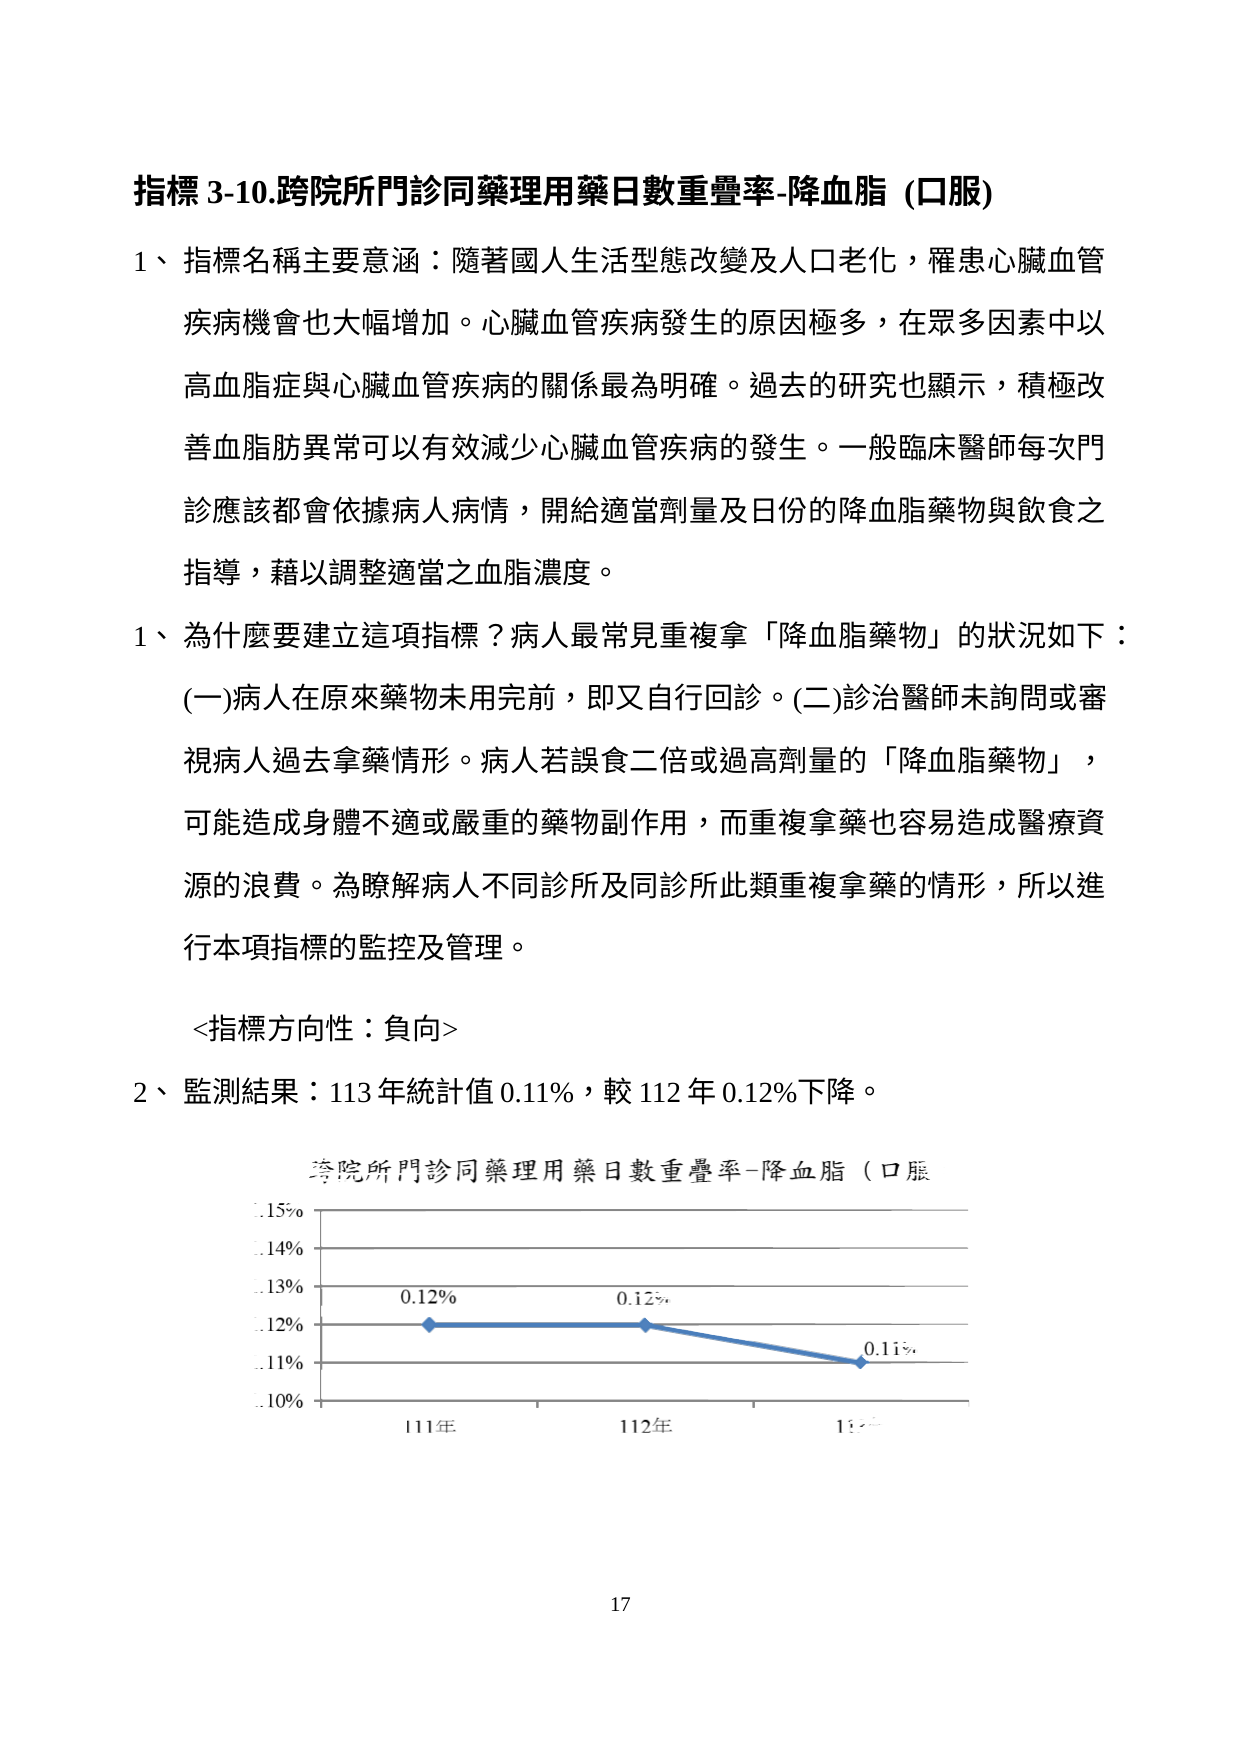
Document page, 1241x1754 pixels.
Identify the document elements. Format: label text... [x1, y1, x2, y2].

subtitle 指標3-10.跨院所門診同藥理用藥日數重疊率-降血脂 (口服) [133, 148, 1109, 210]
list 監測結果：113年統計值0.11%，較112年0.12%下降。 [133, 1048, 1107, 1110]
list 為什麼要建立這項指標？病人最常見重複拿「降血脂藥物」的狀況如下：(一)病人在原來藥物未用完前，即又自行回診。(二)診治醫師未詢問或審視病人過去拿藥情形。病人若誤食二倍或過高劑量的「降血脂藥物」，可能造成身體不適或嚴重的藥物副作用，而重複拿藥也容易造成醫療資源的浪費。為瞭解病人不同診所及同診所此類重複拿藥的情形，所以進行本項指標的監控及管理。 [133, 592, 1107, 967]
list 指標名稱主要意涵：隨著國人生活型態改變及人口老化，罹患心臟血管疾病機會也大幅增加。心臟血管疾病發生的原因極多，在眾多因素中以高血脂症與心臟血管疾病的關係最為明確。過去的研究也顯示，積極改善血脂肪異常可以有效減少心臟血管疾病的發生。一般臨床醫師每次門診應該都會依據病人病情，開給適當劑量及日份的降血脂藥物與飲食之指導，藉以調整適當之血脂濃度。 [133, 217, 1107, 592]
text <指標方向性：負向> [192, 985, 1107, 1048]
